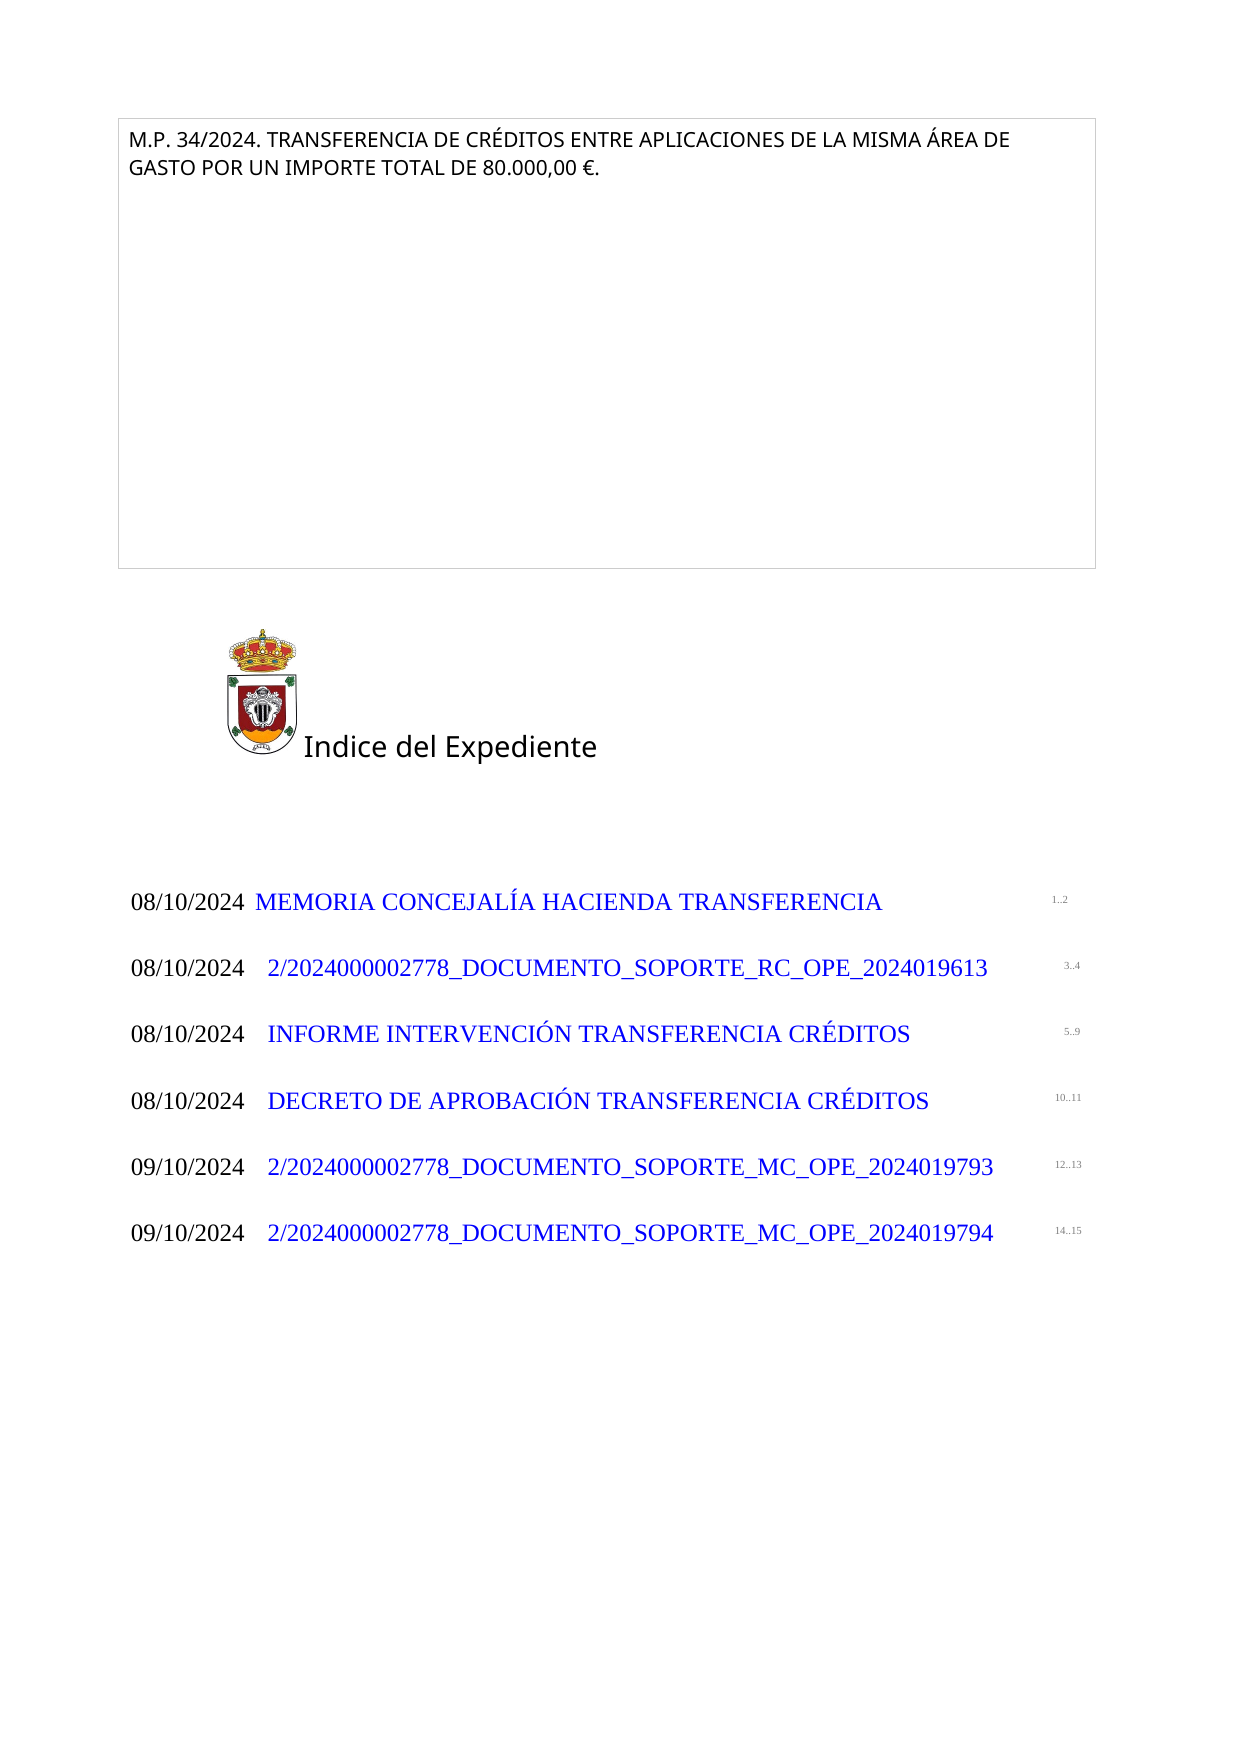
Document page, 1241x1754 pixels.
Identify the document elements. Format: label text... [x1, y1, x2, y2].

text 09/10/2024 2/2024000002778_DOCUMENTO_SOPORTE_MC_OPE_2024019793 12..13 [131, 1152, 1122, 1181]
table_cell M.P. 34/2024. TRANSFERENCIA DE CRÉDITOS ENTRE APLICACIONES DE LA MISMA ÁREA DE GASTO POR UN IMPORTE TOTAL DE 80.000,00 €. [119, 119, 1095, 568]
text Indice del Expediente [219, 629, 1122, 766]
text 09/10/2024 2/2024000002778_DOCUMENTO_SOPORTE_MC_OPE_2024019794 14..15 [131, 1218, 1122, 1247]
text 08/10/2024 2/2024000002778_DOCUMENTO_SOPORTE_RC_OPE_2024019613 3..4 [131, 953, 1122, 982]
text 08/10/2024 INFORME INTERVENCIÓN TRANSFERENCIA CRÉDITOS 5..9 [131, 1019, 1122, 1048]
text 08/10/2024 MEMORIA CONCEJALÍA HACIENDA TRANSFERENCIA 1..2 [131, 887, 1122, 916]
text 08/10/2024 DECRETO DE APROBACIÓN TRANSFERENCIA CRÉDITOS 10..11 [131, 1086, 1122, 1114]
